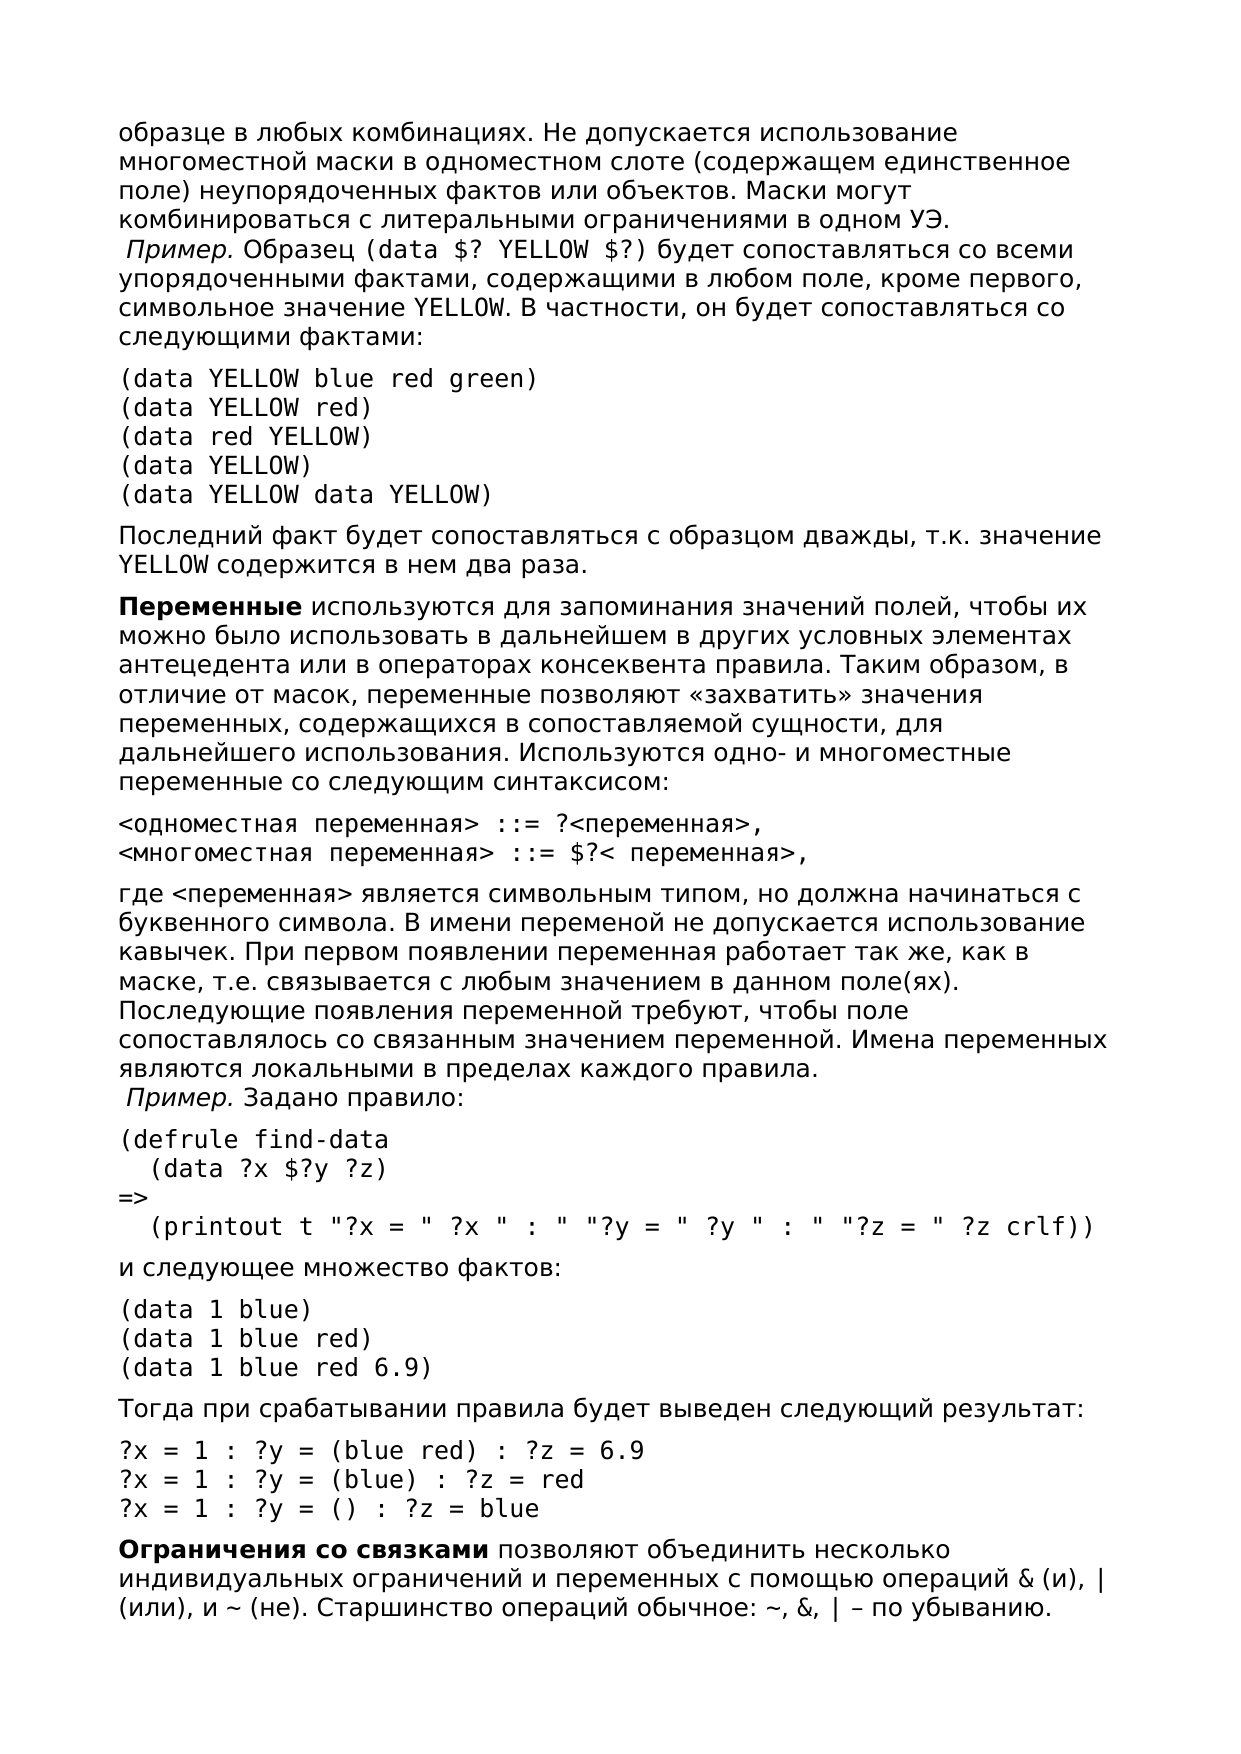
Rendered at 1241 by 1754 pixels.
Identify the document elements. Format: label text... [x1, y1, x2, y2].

text Ограничения со связками позволяют объединить несколько индивидуальных ограничений и переменных с помощью операций & (и), | (или), и ~ (не). Старшинство операций обычное: ~, &, | – по убыванию. [118, 1535, 1122, 1623]
text ?x = 1 : ?y = (blue red) : ?z = 6.9 ?x = 1 : ?y = (blue) : ?z = red ?x = 1 : ?y = () : ?z = blue [118, 1436, 1122, 1523]
text Переменные используются для запоминания значений полей, чтобы их можно было использовать в дальнейшем в других условных элементах антецедента или в операторах консеквента правила. Таким образом, в отличие от масок, переменные позволяют «захватить» значения переменных, содержащихся в сопоставляемой сущности, для дальнейшего использования. Используются одно- и многоместные переменные со следующим синтаксисом: [118, 592, 1122, 797]
text (data YELLOW blue red green) (data YELLOW red) (data red YELLOW) (data YELLOW) (data YELLOW data YELLOW) [118, 364, 1122, 510]
text <одноместная переменная> ::= ?<переменная>, <многоместная переменная> ::= $?< переменная>, [118, 809, 1122, 867]
text образце в любых комбинациях. Не допускается использование многоместной маски в одноместном слоте (содержащем единственное поле) неупорядоченных фактов или объектов. Маски могут комбинироваться с литеральными ограничениями в одном УЭ. Пример. Образец (data $? YELLOW $?) будет сопоставляться со всеми упорядоченными фактами, содержащими в любом поле, кроме первого, символьное значение YELLOW. В частности, он будет сопоставляться со следующими фактами: [118, 118, 1122, 351]
text где <переменная> является символьным типом, но должна начинаться с буквенного символа. В имени переменой не допускается использование кавычек. При первом появлении переменная работает так же, как в маске, т.е. связывается с любым значением в данном поле(ях). Последующие появления переменной требуют, чтобы поле сопоставлялось со связанным значением переменной. Имена переменных являются локальными в пределах каждого правила. Пример. Задано правило: [118, 879, 1122, 1112]
text Тогда при срабатывании правила будет выведен следующий результат: [118, 1394, 1122, 1423]
text Последний факт будет сопоставляться с образцом дважды, т.к. значение YELLOW содержится в нем два раза. [118, 522, 1122, 580]
text и следующее множество фактов: [118, 1253, 1122, 1283]
text (data 1 blue) (data 1 blue red) (data 1 blue red 6.9) [118, 1295, 1122, 1383]
text (defrule find-data (data ?x $?y ?z) => (printout t "?x = " ?x " : " "?y = " ?y " : " "?z = " ?z crlf)) [118, 1125, 1122, 1242]
